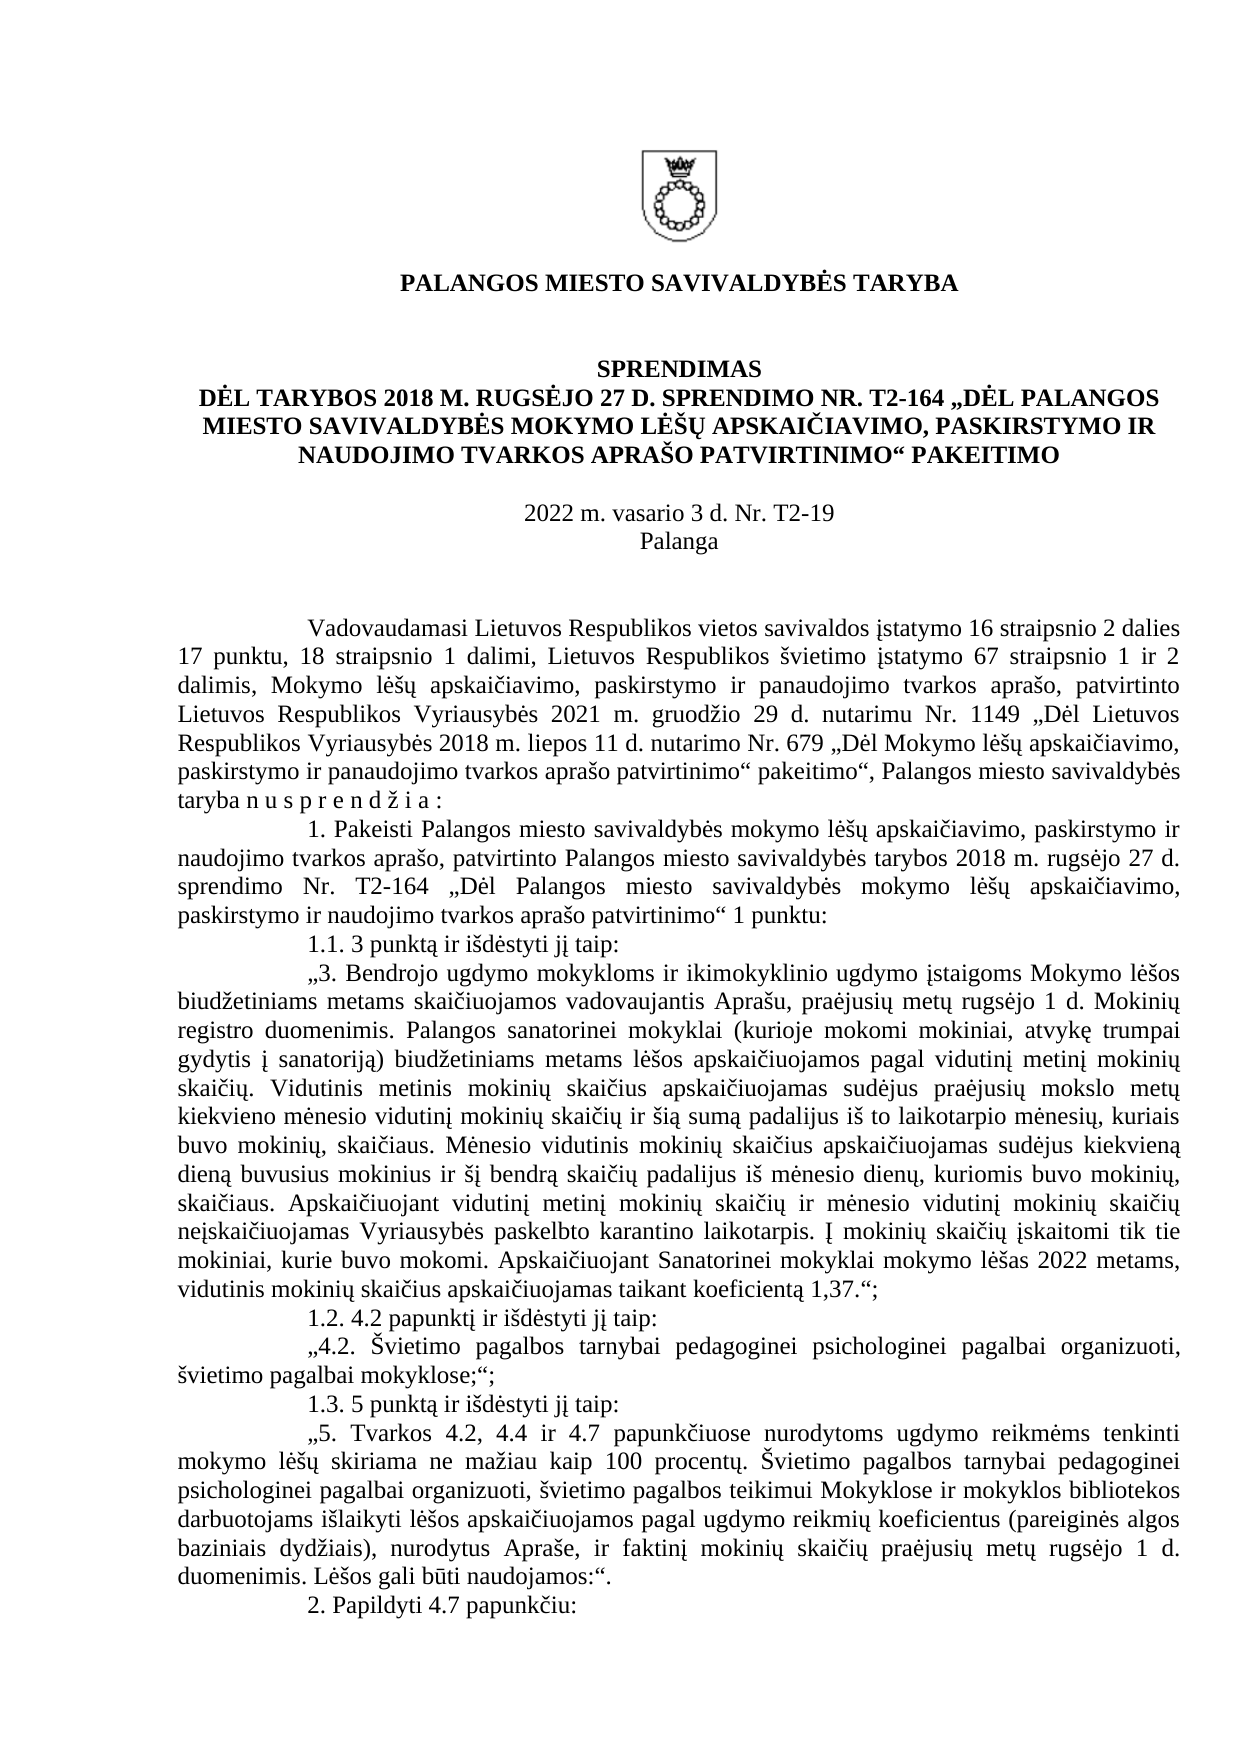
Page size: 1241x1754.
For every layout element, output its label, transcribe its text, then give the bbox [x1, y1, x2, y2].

text PALANGOS MIESTO SAVIVALDYBĖS TARYBA [177, 268, 1181, 296]
text 1.1. 3 punktą ir išdėstyti jį taip: [177, 929, 1181, 958]
text 2. Papildyti 4.7 papunkčiu: [177, 1590, 1181, 1619]
text Vadovaudamasi Lietuvos Respublikos vietos savivaldos įstatymo 16 straipsnio 2 dalies 17 punktu, 18 straipsnio 1 dalimi, Lietuvos Respublikos švietimo įstatymo 67 straipsnio 1 ir 2 dalimis, Mokymo lėšų apskaičiavimo, paskirstymo ir panaudojimo tvarkos aprašo, patvirtinto Lietuvos Respublikos Vyriausybės 2021 m. gruodžio 29 d. nutarimu Nr. 1149 „Dėl Lietuvos Respublikos Vyriausybės 2018 m. liepos 11 d. nutarimo Nr. 679 „Dėl Mokymo lėšų apskaičiavimo, paskirstymo ir panaudojimo tvarkos aprašo patvirtinimo“ pakeitimo“, Palangos miesto savivaldybės taryba nusprendžia: [177, 613, 1181, 814]
text „3. Bendrojo ugdymo mokykloms ir ikimokyklinio ugdymo įstaigoms Mokymo lėšos biudžetiniams metams skaičiuojamos vadovaujantis Aprašu, praėjusių metų rugsėjo 1 d. Mokinių registro duomenimis. Palangos sanatorinei mokyklai (kurioje mokomi mokiniai, atvykę trumpai gydytis į sanatoriją) biudžetiniams metams lėšos apskaičiuojamos pagal vidutinį metinį mokinių skaičių. Vidutinis metinis mokinių skaičius apskaičiuojamas sudėjus praėjusių mokslo metų kiekvieno mėnesio vidutinį mokinių skaičių ir šią sumą padalijus iš to laikotarpio mėnesių, kuriais buvo mokinių, skaičiaus. Mėnesio vidutinis mokinių skaičius apskaičiuojamas sudėjus kiekvieną dieną buvusius mokinius ir šį bendrą skaičių padalijus iš mėnesio dienų, kuriomis buvo mokinių, skaičiaus. Apskaičiuojant vidutinį metinį mokinių skaičių ir mėnesio vidutinį mokinių skaičių neįskaičiuojamas Vyriausybės paskelbto karantino laikotarpis. Į mokinių skaičių įskaitomi tik tie mokiniai, kurie buvo mokomi. Apskaičiuojant Sanatorinei mokyklai mokymo lėšas 2022 metams, vidutinis mokinių skaičius apskaičiuojamas taikant koeficientą 1,37.“; [177, 958, 1181, 1303]
text 1.3. 5 punktą ir išdėstyti jį taip: [177, 1389, 1181, 1418]
text „5. Tvarkos 4.2, 4.4 ir 4.7 papunkčiuose nurodytoms ugdymo reikmėms tenkinti mokymo lėšų skiriama ne mažiau kaip 100 procentų. Švietimo pagalbos tarnybai pedagoginei psichologinei pagalbai organizuoti, švietimo pagalbos teikimui Mokyklose ir mokyklos bibliotekos darbuotojams išlaikyti lėšos apskaičiuojamos pagal ugdymo reikmių koeficientus (pareiginės algos baziniais dydžiais), nurodytus Apraše, ir faktinį mokinių skaičių praėjusių metų rugsėjo 1 d. duomenimis. Lėšos gali būti naudojamos:“. [177, 1418, 1181, 1590]
text 2022 m. vasario 3 d. Nr. T2-19 [177, 498, 1181, 526]
text 1. Pakeisti Palangos miesto savivaldybės mokymo lėšų apskaičiavimo, paskirstymo ir naudojimo tvarkos aprašo, patvirtinto Palangos miesto savivaldybės tarybos 2018 m. rugsėjo 27 d. sprendimo Nr. T2-164 „Dėl Palangos miesto savivaldybės mokymo lėšų apskaičiavimo, paskirstymo ir naudojimo tvarkos aprašo patvirtinimo“ 1 punktu: [177, 814, 1181, 929]
text „4.2. Švietimo pagalbos tarnybai pedagoginei psichologinei pagalbai organizuoti, švietimo pagalbai mokyklose;“; [177, 1331, 1181, 1389]
text 1.2. 4.2 papunktį ir išdėstyti jį taip: [177, 1303, 1181, 1331]
text DĖL TARYBOS 2018 M. RUGSĖJO 27 D. SPRENDIMO NR. T2-164 „DĖL PALANGOS MIESTO SAVIVALDYBĖS MOKYMO LĖŠŲ APSKAIČIAVIMO, PASKIRSTYMO IR NAUDOJIMO TVARKOS APRAŠO PATVIRTINIMO“ PAKEITIMO [177, 383, 1181, 469]
text SPRENDIMAS [177, 354, 1181, 383]
text Palanga [177, 526, 1181, 555]
